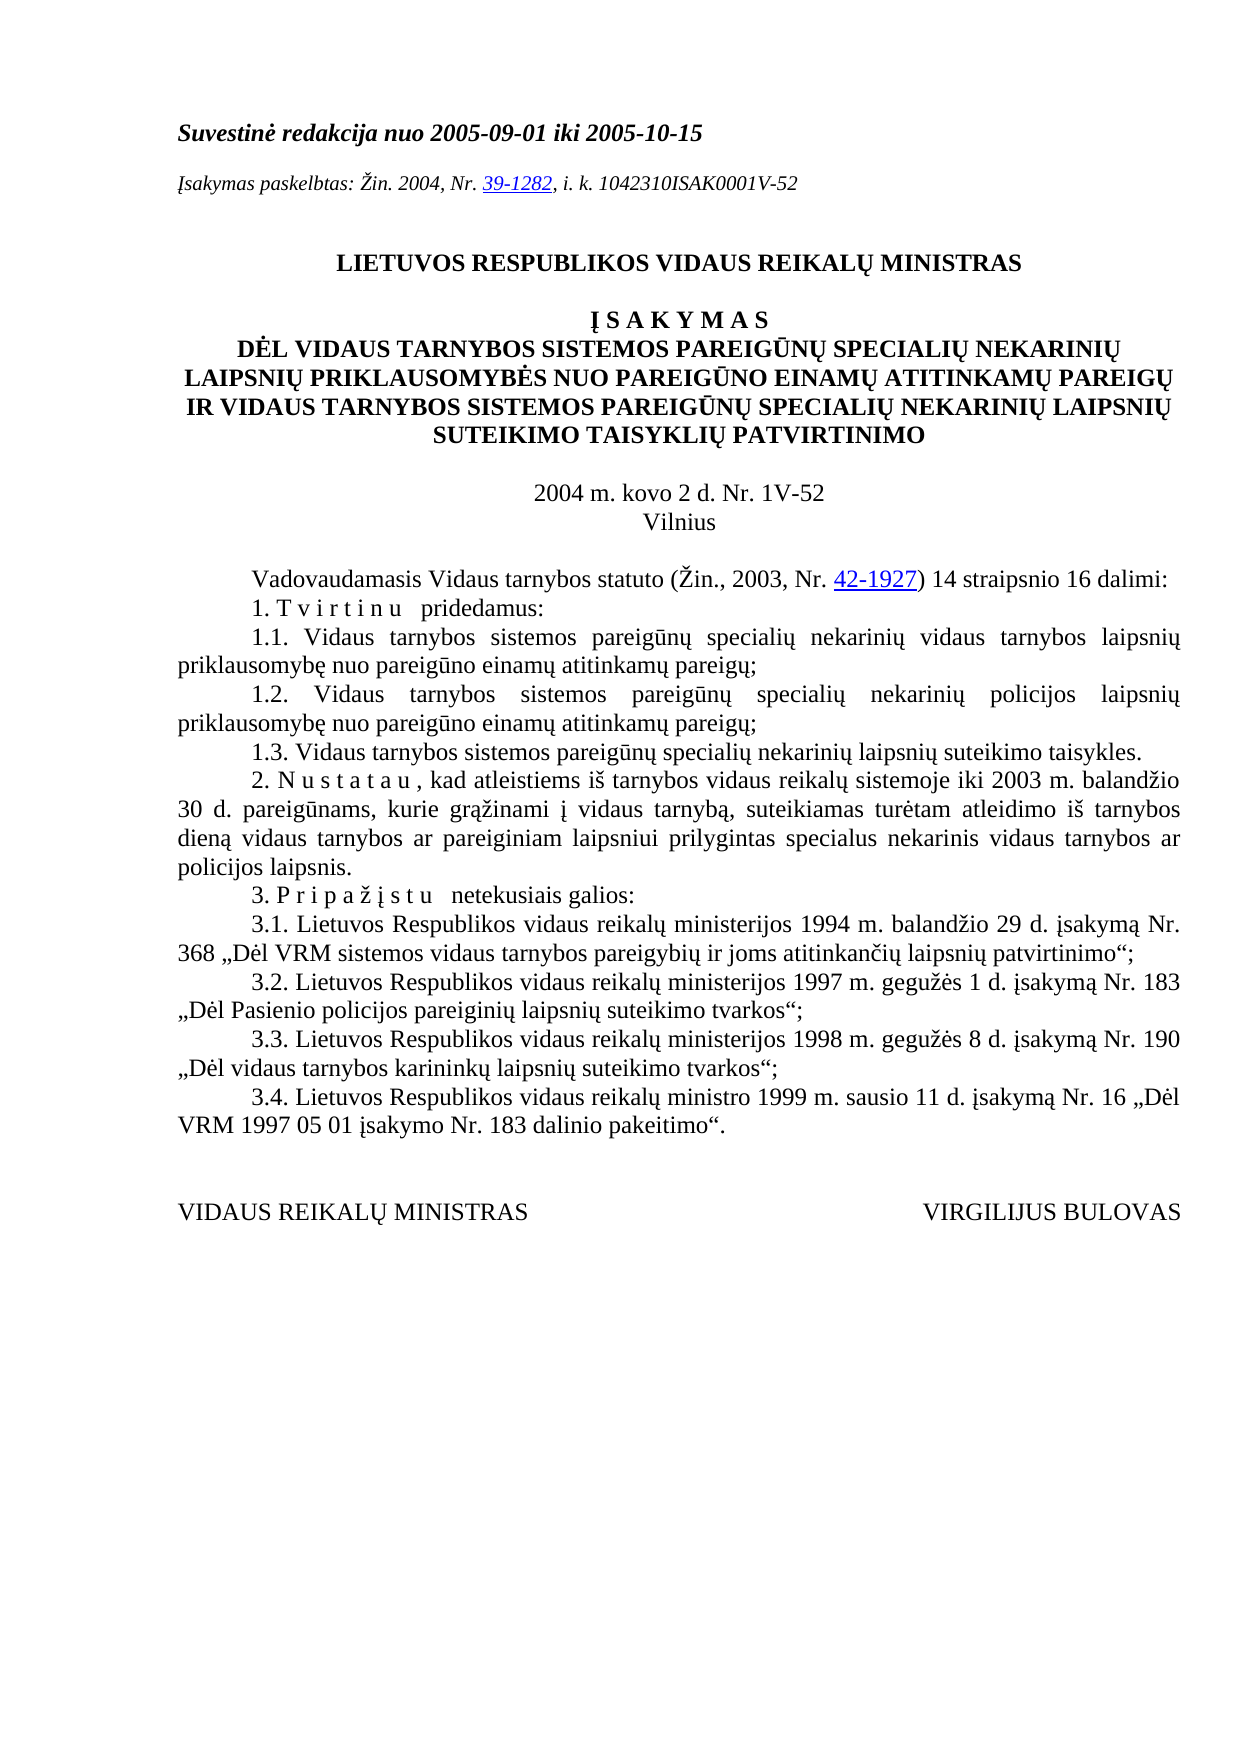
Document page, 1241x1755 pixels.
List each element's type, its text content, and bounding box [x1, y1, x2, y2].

text 3.1. Lietuvos Respublikos vidaus reikalų ministerijos 1994 m. balandžio 29 d. įsakymą Nr. 368 „Dėl VRM sistemos vidaus tarnybos pareigybių ir joms atitinkančių laipsnių patvirtinimo“; [177, 909, 1181, 967]
text Suvestinė redakcija nuo 2005-09-01 iki 2005-10-15 [177, 118, 1181, 147]
text 1.3. Vidaus tarnybos sistemos pareigūnų specialių nekarinių laipsnių suteikimo taisykles. [177, 737, 1181, 765]
text DĖL VIDAUS TARNYBOS SISTEMOS PAREIGŪNŲ SPECIALIŲ NEKARINIŲ LAIPSNIŲ PRIKLAUSOMYBĖS NUO PAREIGŪNO EINAMŲ ATITINKAMŲ PAREIGŲ IR VIDAUS TARNYBOS SISTEMOS PAREIGŪNŲ SPECIALIŲ NEKARINIŲ LAIPSNIŲ SUTEIKIMO TAISYKLIŲ PATVIRTINIMO [177, 334, 1181, 449]
text Į S A K Y M A S [177, 305, 1181, 334]
text 1.2. Vidaus tarnybos sistemos pareigūnų specialių nekarinių policijos laipsnių priklausomybę nuo pareigūno einamų atitinkamų pareigų; [177, 679, 1181, 737]
text Vadovaudamasis Vidaus tarnybos statuto (Žin., 2003, Nr. 42-1927) 14 straipsnio 16 dalimi: [177, 564, 1181, 593]
text 3. Pripažįstu netekusiais galios: [177, 880, 1181, 909]
text 3.3. Lietuvos Respublikos vidaus reikalų ministerijos 1998 m. gegužės 8 d. įsakymą Nr. 190 „Dėl vidaus tarnybos karininkų laipsnių suteikimo tvarkos“; [177, 1024, 1181, 1082]
text 3.2. Lietuvos Respublikos vidaus reikalų ministerijos 1997 m. gegužės 1 d. įsakymą Nr. 183 „Dėl Pasienio policijos pareiginių laipsnių suteikimo tvarkos“; [177, 967, 1181, 1024]
text Įsakymas paskelbtas: Žin. 2004, Nr. 39-1282, i. k. 1042310ISAK0001V-52 [177, 171, 1181, 195]
text 1. Tvirtinu pridedamus: [177, 593, 1181, 622]
text 1.1. Vidaus tarnybos sistemos pareigūnų specialių nekarinių vidaus tarnybos laipsnių priklausomybę nuo pareigūno einamų atitinkamų pareigų; [177, 622, 1181, 679]
text LIETUVOS RESPUBLIKOS VIDAUS REIKALŲ MINISTRAS [177, 248, 1181, 277]
text VIDAUS REIKALŲ MINISTRAS VIRGILIJUS BULOVAS [177, 1197, 1181, 1225]
text 2004 m. kovo 2 d. Nr. 1V-52 [177, 478, 1181, 507]
text 2. Nustatau, kad atleistiems iš tarnybos vidaus reikalų sistemoje iki 2003 m. balandžio 30 d. pareigūnams, kurie grąžinami į vidaus tarnybą, suteikiamas turėtam atleidimo iš tarnybos dieną vidaus tarnybos ar pareiginiam laipsniui prilygintas specialus nekarinis vidaus tarnybos ar policijos laipsnis. [177, 765, 1181, 880]
text 3.4. Lietuvos Respublikos vidaus reikalų ministro 1999 m. sausio 11 d. įsakymą Nr. 16 „Dėl VRM 1997 05 01 įsakymo Nr. 183 dalinio pakeitimo“. [177, 1082, 1181, 1139]
text Vilnius [177, 507, 1181, 535]
